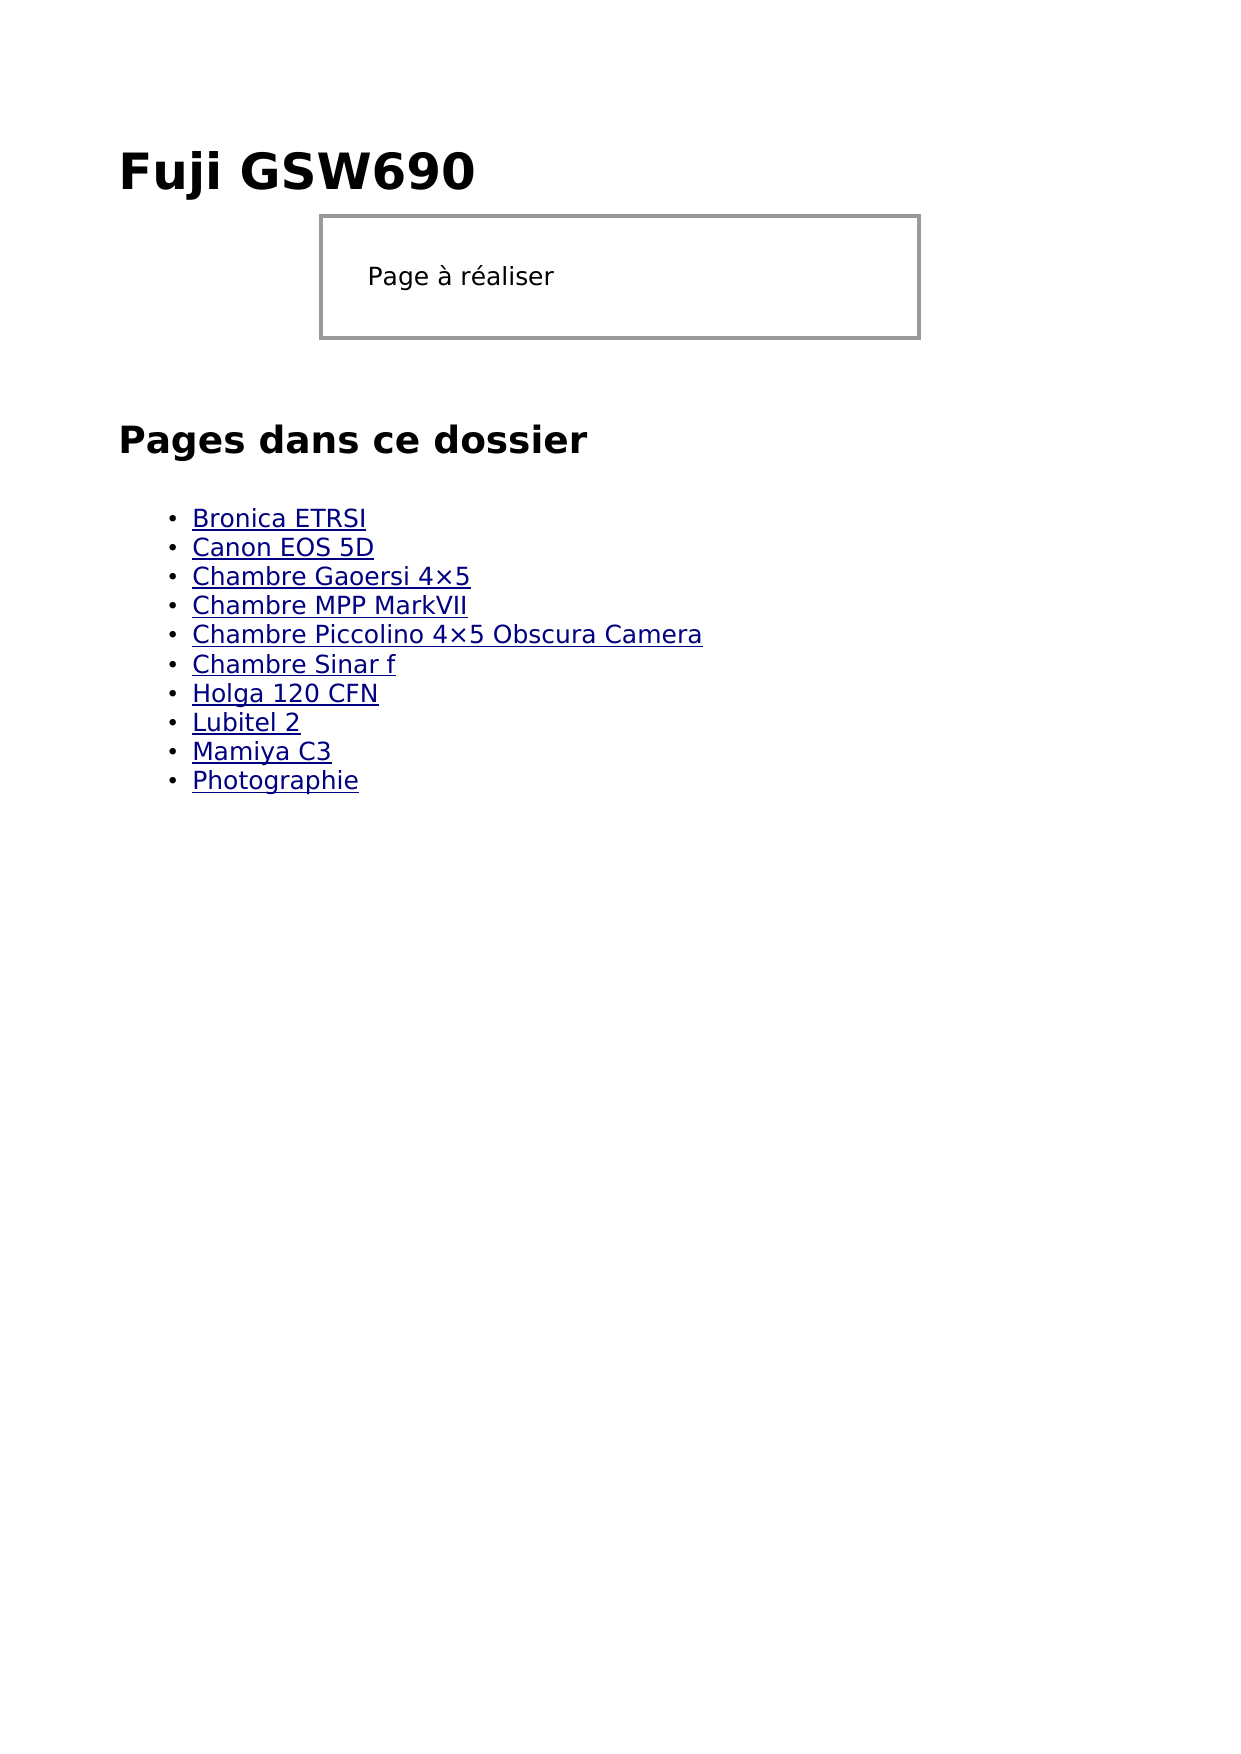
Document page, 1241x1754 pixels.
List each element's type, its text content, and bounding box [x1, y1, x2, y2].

list Bronica ETRSI [177, 504, 1122, 533]
subtitle Pages dans ce dossier [118, 418, 1122, 462]
table_header Page à réaliser [332, 227, 908, 327]
list Photographie [177, 767, 1122, 796]
list Mamiya C3 [177, 737, 1122, 767]
list Chambre Piccolino 4×5 Obscura Camera [177, 621, 1122, 650]
list Holga 120 CFN [177, 679, 1122, 708]
list Chambre Gaoersi 4×5 [177, 562, 1122, 592]
subtitle Fuji GSW690 [118, 143, 1122, 201]
list Chambre Sinar f [177, 650, 1122, 679]
list Lubitel 2 [177, 708, 1122, 737]
list Canon EOS 5D [177, 533, 1122, 562]
list Chambre MPP MarkVII [177, 592, 1122, 621]
